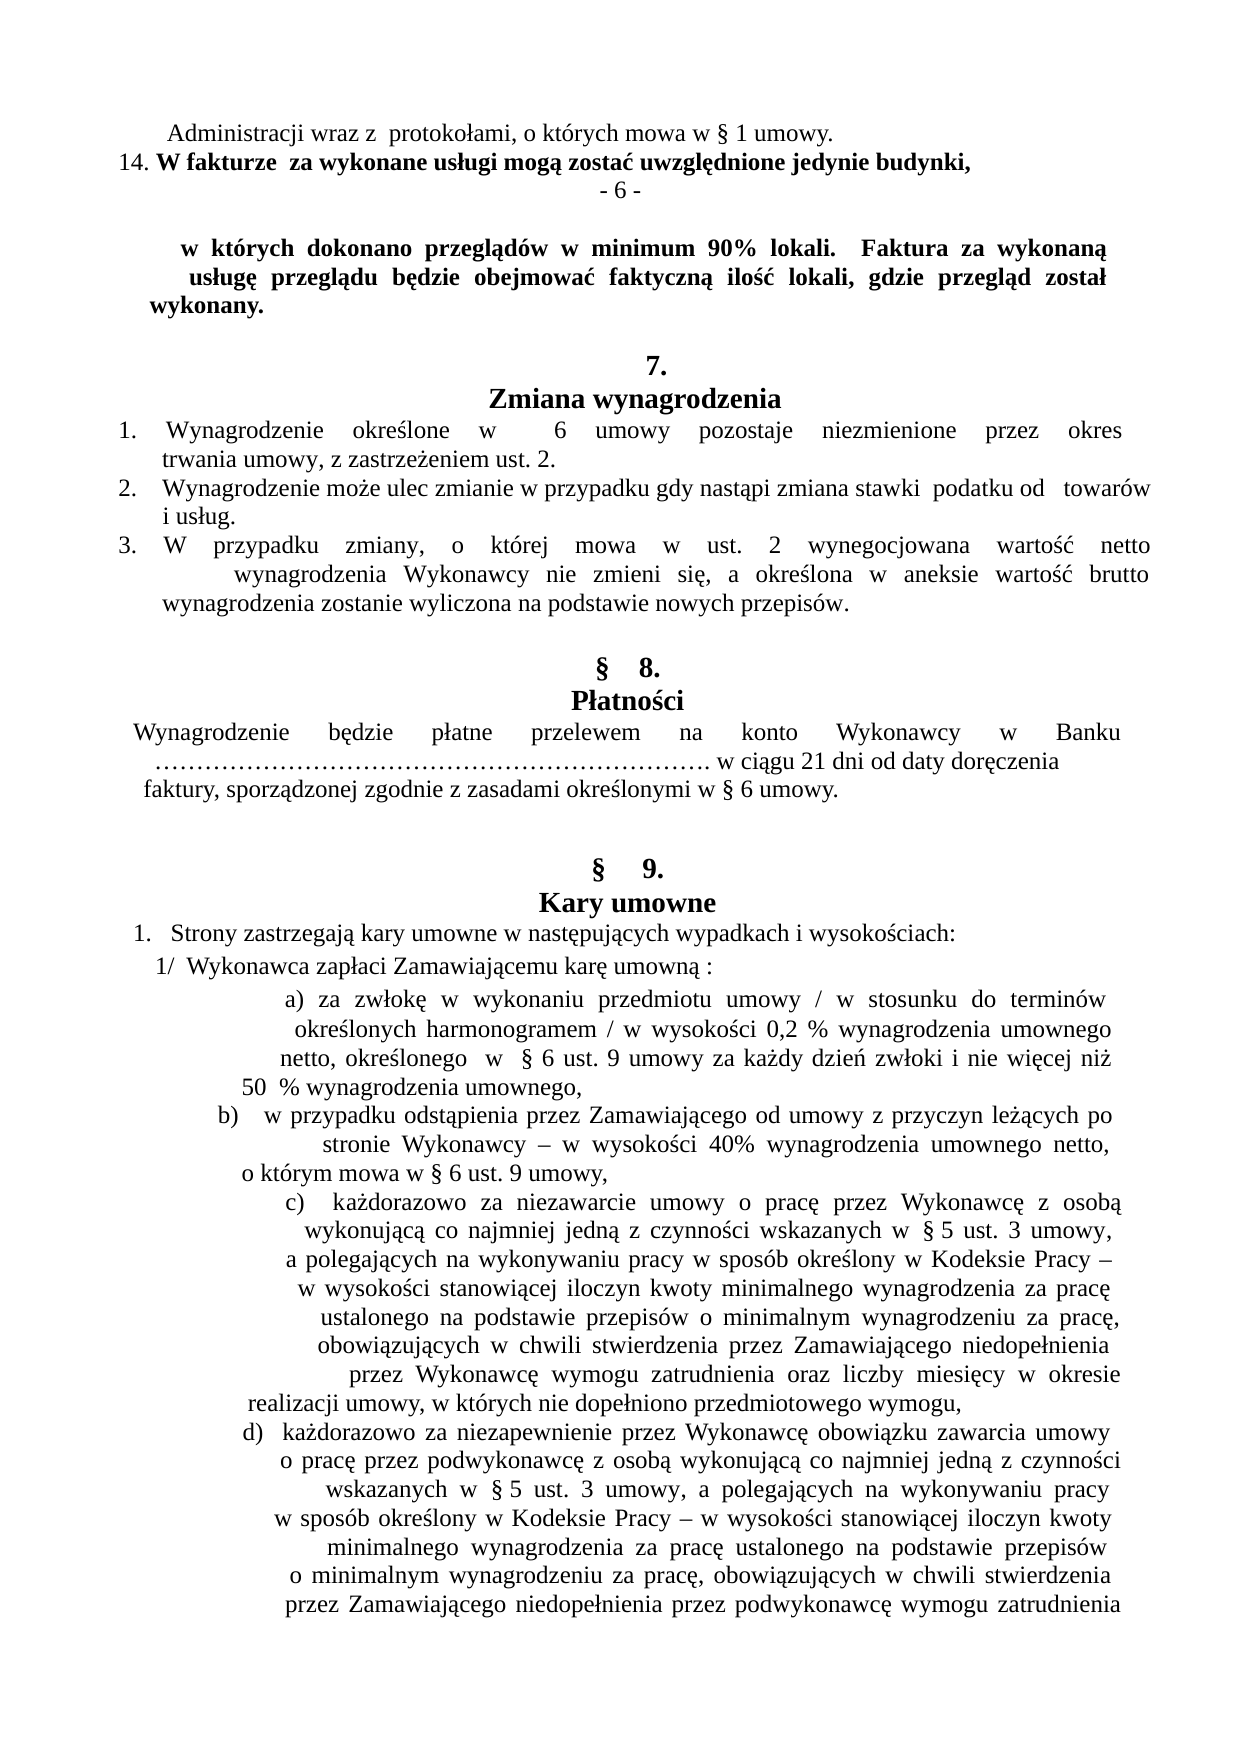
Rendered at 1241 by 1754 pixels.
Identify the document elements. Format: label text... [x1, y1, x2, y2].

text c) każdorazowo za niezawarcie umowy o pracę przez Wykonawcę z osobą wykonującą co najmniej jedną z czynności wskazanych w § 5 ust. 3 umowy, a polegających na wykonywaniu pracy w sposób określony w Kodeksie Pracy – w wysokości stanowiącej iloczyn kwoty minimalnego wynagrodzenia za pracę ustalonego na podstawie przepisów o minimalnym wynagrodzeniu za pracę, obowiązujących w chwili stwierdzenia przez Zamawiającego niedopełnienia przez Wykonawcę wymogu zatrudnienia oraz liczby miesięcy w okresie realizacji umowy, w których nie dopełniono przedmiotowego wymogu, [118, 1187, 1122, 1417]
text § 8. [133, 650, 1122, 683]
text b) w przypadku odstąpienia przez Zamawiającego od umowy z przyczyn leżących po stronie Wykonawcy – w wysokości 40% wynagrodzenia umownego netto, o którym mowa w § 6 ust. 9 umowy, [133, 1100, 1122, 1187]
text faktury, sporządzonej zgodnie z zasadami określonymi w § 6 umowy. [118, 774, 1122, 803]
text 7. [118, 348, 1152, 382]
list Strony zastrzegają kary umowne w następujących wypadkach i wysokościach: [133, 918, 1122, 947]
text a) za zwłokę w wykonaniu przedmiotu umowy / w stosunku do terminów określonych harmonogramem / w wysokości 0,2 % wynagrodzenia umownego netto, określonego w § 6 ust. 9 umowy za każdy dzień zwłoki i nie więcej niż 50 % wynagrodzenia umownego, [133, 981, 1122, 1100]
text § 9. [133, 851, 1122, 885]
text Kary umowne [133, 885, 1122, 918]
text 3. W przypadku zmiany, o której mowa w ust. 2 wynegocjowana wartość netto wynagrodzenia Wykonawcy nie zmieni się, a określona w aneksie wartość brutto wynagrodzenia zostanie wyliczona na podstawie nowych przepisów. [118, 530, 1152, 616]
text Administracji wraz z protokołami, o których mowa w § 1 umowy. [118, 118, 1122, 147]
text w których dokonano przeglądów w minimum 90% lokali. Faktura za wykonaną usługę przeglądu będzie obejmować faktyczną ilość lokali, gdzie przegląd został wykonany. [118, 204, 1122, 319]
text 1/ Wykonawca zapłaci Zamawiającemu karę umowną : [133, 947, 1122, 981]
text Zmiana wynagrodzenia [118, 382, 1152, 415]
text - 6 - [118, 176, 1122, 204]
text Wynagrodzenie będzie płatne przelewem na konto Wykonawcy w Banku …………………………………………………………. w ciągu 21 dni od daty doręczenia [133, 717, 1122, 774]
text 14. W fakturze za wykonane usługi mogą zostać uwzględnione jedynie budynki, [118, 147, 1122, 176]
text d) każdorazowo za niezapewnienie przez Wykonawcę obowiązku zawarcia umowy o pracę przez podwykonawcę z osobą wykonującą co najmniej jedną z czynności wskazanych w § 5 ust. 3 umowy, a polegających na wykonywaniu pracy w sposób określony w Kodeksie Pracy – w wysokości stanowiącej iloczyn kwoty minimalnego wynagrodzenia za pracę ustalonego na podstawie przepisów o minimalnym wynagrodzeniu za pracę, obowiązujących w chwili stwierdzenia przez Zamawiającego niedopełnienia przez podwykonawcę wymogu zatrudnienia [118, 1417, 1122, 1618]
text 1. Wynagrodzenie określone w 6 umowy pozostaje niezmienione przez okres trwania umowy, z zastrzeżeniem ust. 2. [118, 415, 1152, 473]
text 2. Wynagrodzenie może ulec zmianie w przypadku gdy nastąpi zmiana stawki podatku od towarów i usług. [118, 473, 1152, 530]
text Płatności [133, 683, 1122, 717]
